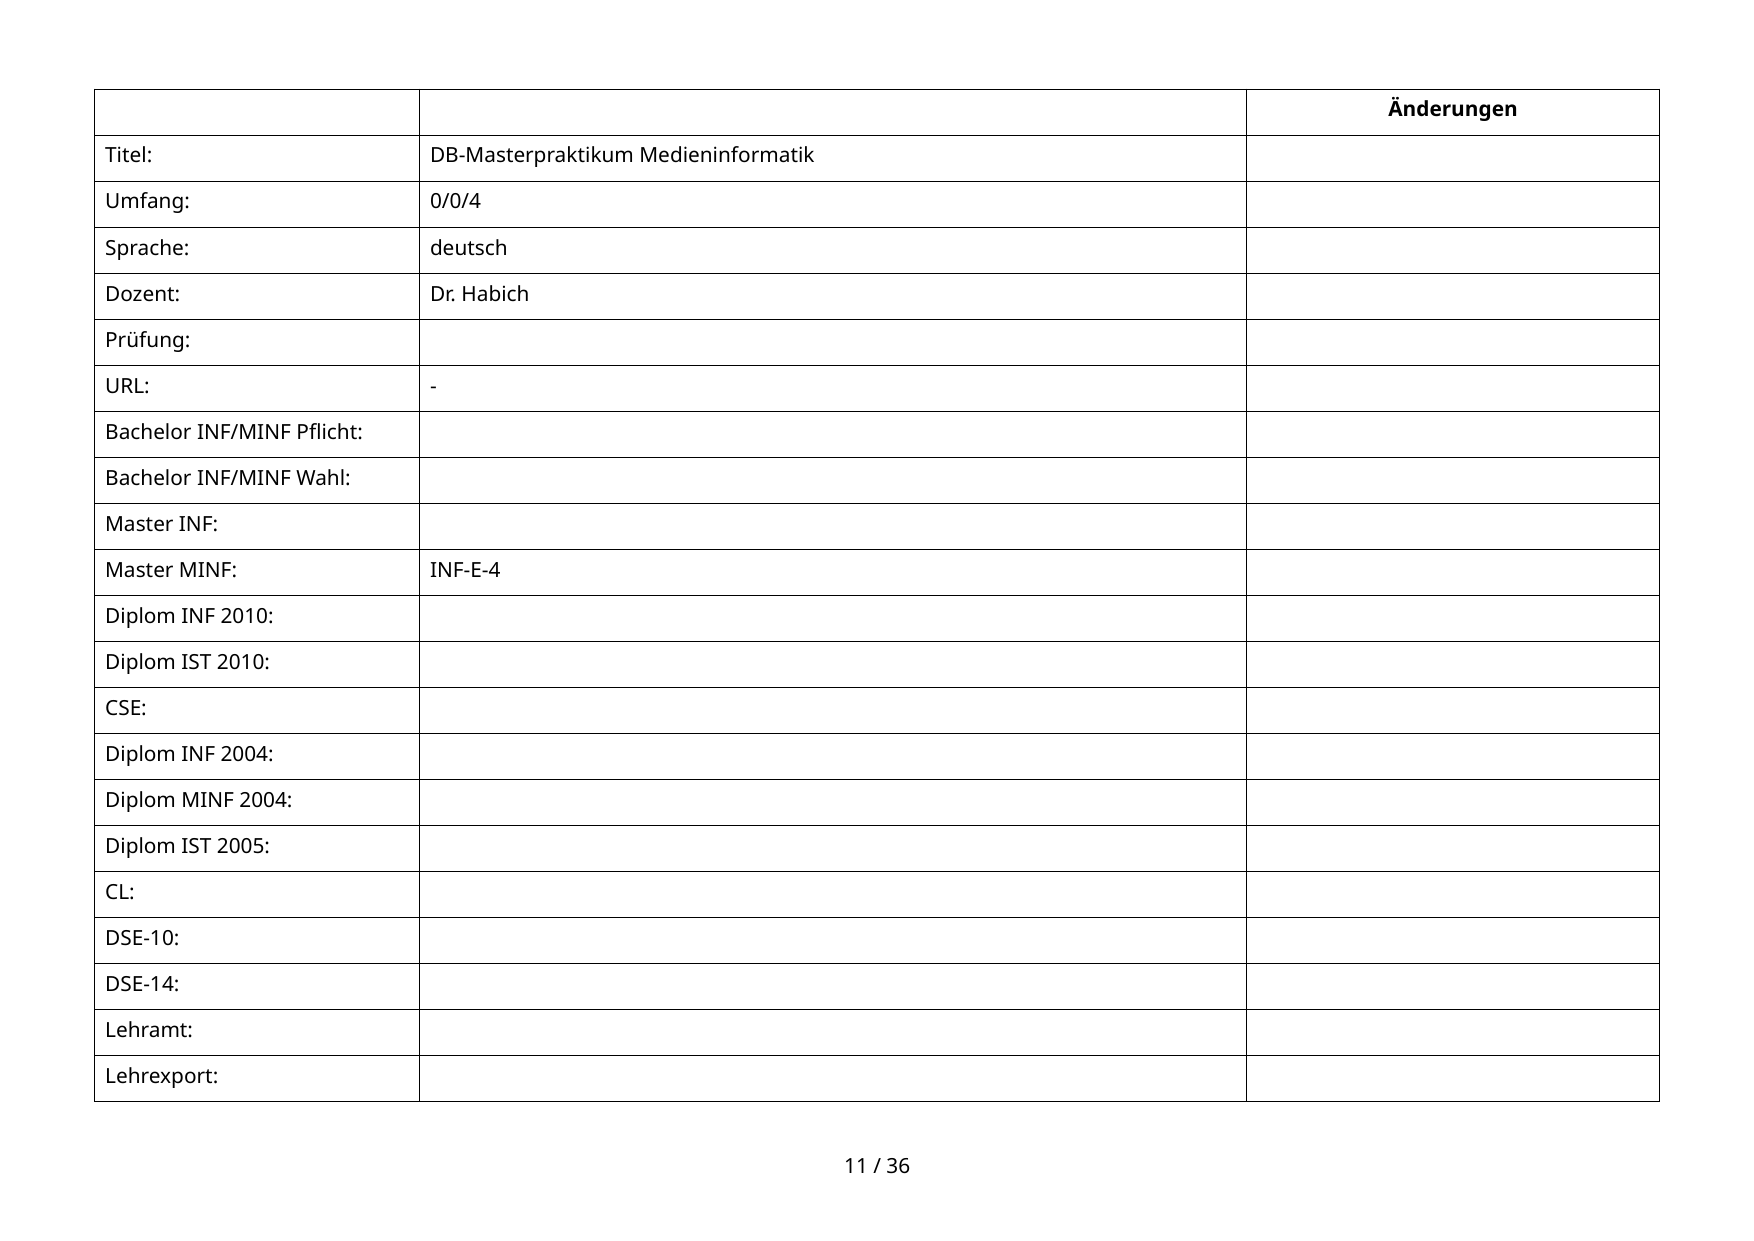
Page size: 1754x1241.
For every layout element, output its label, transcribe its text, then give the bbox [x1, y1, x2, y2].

table_cell [1247, 826, 1659, 871]
table_cell Diplom IST 2005: [95, 826, 419, 871]
table_cell [420, 918, 1246, 963]
table_cell [420, 642, 1246, 687]
table_cell Diplom INF 2010: [95, 596, 419, 641]
table_cell [420, 964, 1246, 1009]
table_cell [1247, 550, 1659, 595]
table_cell DB-Masterpraktikum Medieninformatik [420, 136, 1246, 181]
table_cell Lehrexport: [95, 1056, 419, 1101]
table_cell [420, 734, 1246, 779]
table_cell Diplom MINF 2004: [95, 780, 419, 825]
table_cell [420, 458, 1246, 503]
table_cell - [420, 366, 1246, 411]
table_cell Diplom INF 2004: [95, 734, 419, 779]
table_cell Sprache: [95, 228, 419, 273]
table_cell [1247, 458, 1659, 503]
table_cell [1247, 872, 1659, 917]
table_cell [1247, 918, 1659, 963]
table_cell [420, 412, 1246, 457]
table_cell [420, 688, 1246, 733]
table_cell 0/0/4 [420, 182, 1246, 227]
table_cell CL: [95, 872, 419, 917]
table_cell [420, 504, 1246, 549]
table_cell [420, 826, 1246, 871]
table_cell [420, 780, 1246, 825]
table_cell [1247, 596, 1659, 641]
table_cell [1247, 182, 1659, 227]
table_cell [1247, 320, 1659, 365]
table_cell Bachelor INF/MINF Pflicht: [95, 412, 419, 457]
table_cell [1247, 274, 1659, 319]
table_cell Master INF: [95, 504, 419, 549]
table_cell Dozent: [95, 274, 419, 319]
table_cell [420, 872, 1246, 917]
table_cell [1247, 734, 1659, 779]
table_cell Prüfung: [95, 320, 419, 365]
table_cell [1247, 780, 1659, 825]
table_cell DSE-10: [95, 918, 419, 963]
table_header [95, 90, 419, 134]
table_cell [1247, 504, 1659, 549]
table_cell [1247, 136, 1659, 181]
table_cell Dr. Habich [420, 274, 1246, 319]
table_cell URL: [95, 366, 419, 411]
table_cell deutsch [420, 228, 1246, 273]
table_cell Diplom IST 2010: [95, 642, 419, 687]
table_cell [420, 596, 1246, 641]
table_header [420, 90, 1246, 134]
table_cell Master MINF: [95, 550, 419, 595]
table_cell [1247, 1010, 1659, 1055]
table_cell Umfang: [95, 182, 419, 227]
table_cell [1247, 412, 1659, 457]
table_header Änderungen [1247, 90, 1659, 134]
table_cell Titel: [95, 136, 419, 181]
table_cell [420, 320, 1246, 365]
table_cell Lehramt: [95, 1010, 419, 1055]
table_cell [1247, 228, 1659, 273]
table_cell INF-E-4 [420, 550, 1246, 595]
table_cell [420, 1010, 1246, 1055]
table_cell [1247, 642, 1659, 687]
table_cell Bachelor INF/MINF Wahl: [95, 458, 419, 503]
table_cell DSE-14: [95, 964, 419, 1009]
table_cell [420, 1056, 1246, 1101]
table_cell [1247, 688, 1659, 733]
table_cell CSE: [95, 688, 419, 733]
table_cell [1247, 1056, 1659, 1101]
table_cell [1247, 366, 1659, 411]
table_cell [1247, 964, 1659, 1009]
